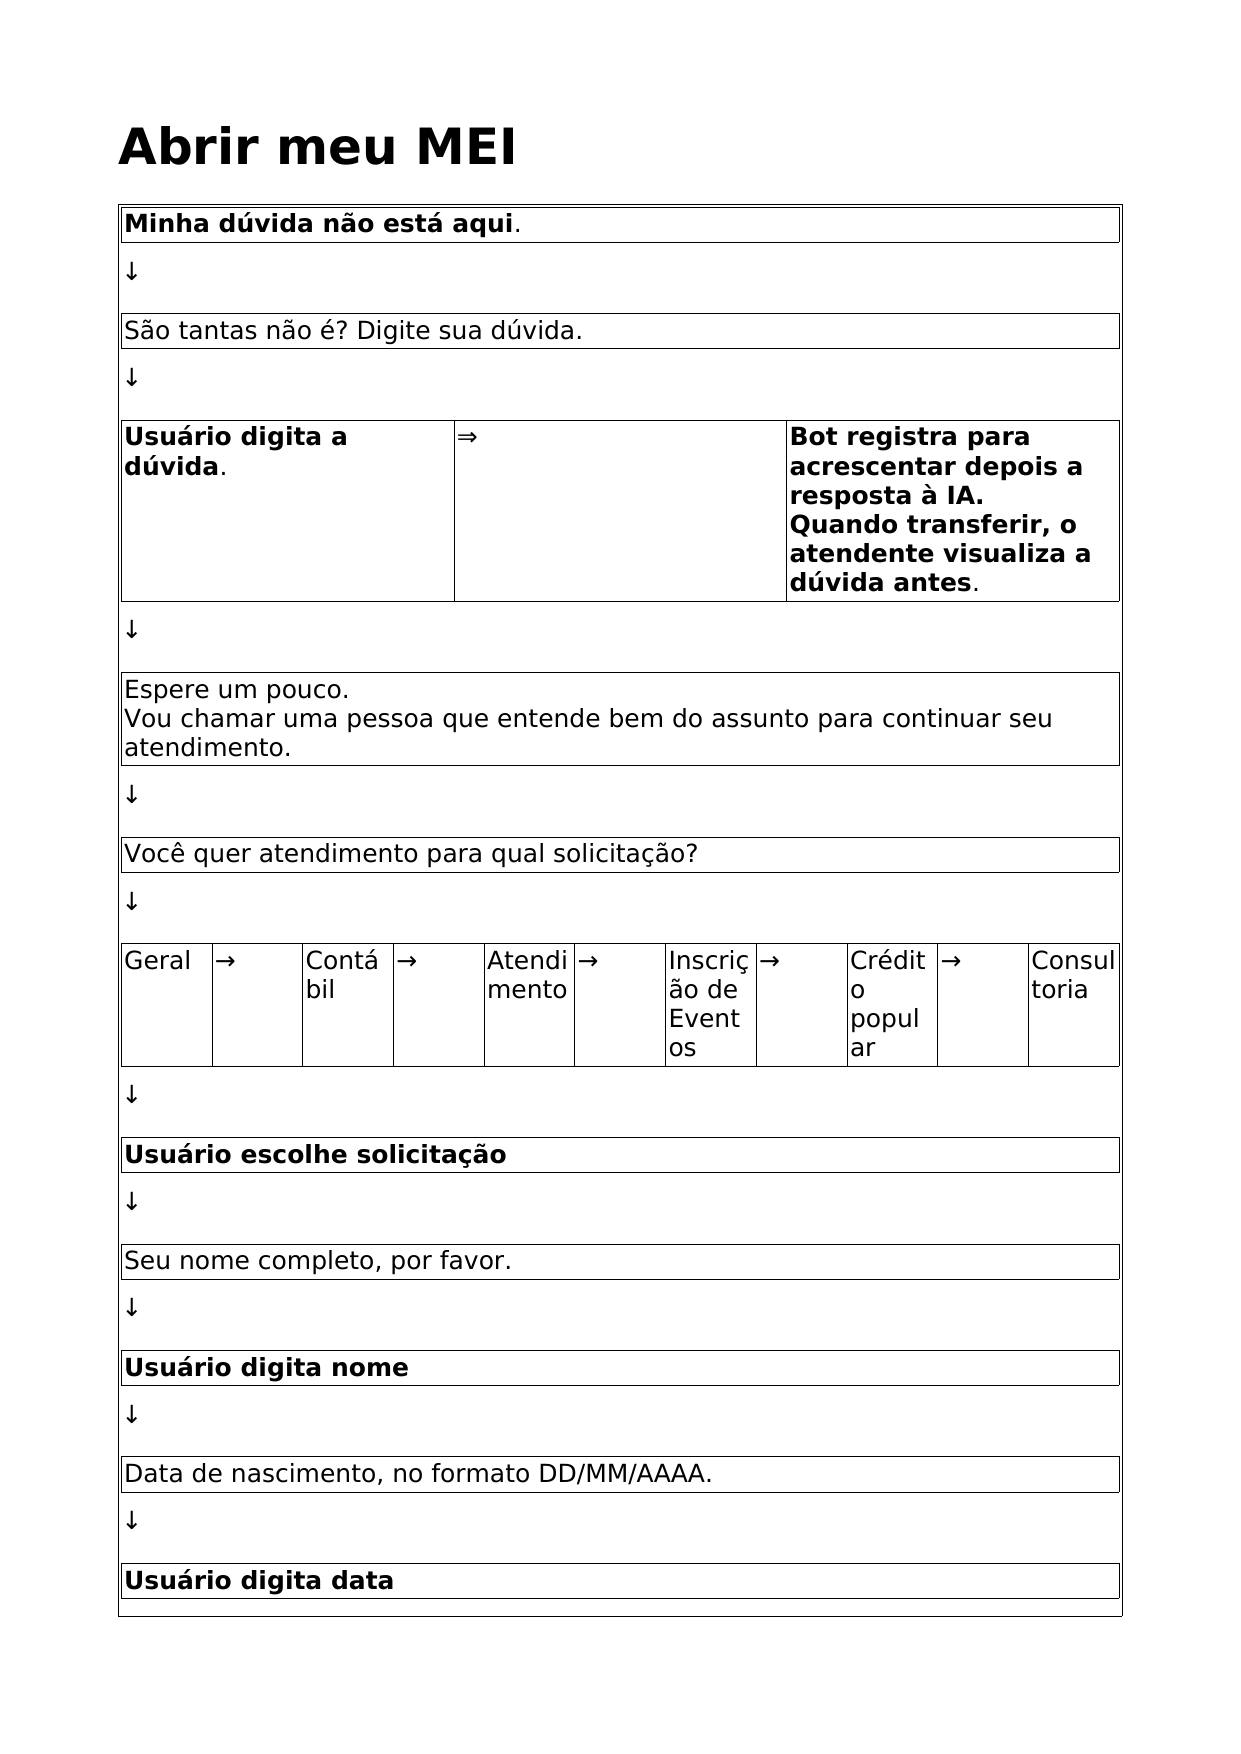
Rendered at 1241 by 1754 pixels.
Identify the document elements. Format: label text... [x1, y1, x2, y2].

table_header Usuário digita data [122, 1564, 1119, 1598]
table_header Você quer atendimento para qual solicitação? [122, 838, 1119, 872]
table_header Data de nascimento, no formato DD/MM/AAAA. [122, 1457, 1119, 1492]
table_header Seu nome completo, por favor. [122, 1245, 1119, 1279]
table_header ↓ ↓ ↓ ↓ ↓ ↓ ↓ ↓ ↓ ↓ [119, 205, 1122, 1616]
table_header São tantas não é? Digite sua dúvida. [122, 314, 1119, 348]
table_header ⇒ [455, 421, 786, 601]
table_header → [757, 944, 847, 1066]
table_header Bot registra para acrescentar depois a resposta à IA. Quando transferir, o atendente visualiza a dúvida antes. [787, 421, 1119, 601]
table_header Consultoria [1029, 944, 1119, 1066]
table_header → [213, 944, 302, 1066]
table_header Contábil [303, 944, 393, 1066]
table_header Usuário digita nome [122, 1351, 1119, 1385]
table_header Usuário escolhe solicitação [122, 1138, 1119, 1172]
table_header Geral [122, 944, 212, 1066]
table_header → [394, 944, 484, 1066]
table_header → [938, 944, 1028, 1066]
table_header Espere um pouco. Vou chamar uma pessoa que entende bem do assunto para continuar seu atendimento. [122, 673, 1119, 765]
subtitle Abrir meu MEI [118, 118, 1122, 176]
table_header Usuário digita a dúvida. [122, 421, 454, 601]
table_header Crédito popular [848, 944, 937, 1066]
table_header Minha dúvida não está aqui. [122, 208, 1119, 242]
table_header Inscrição de Eventos [666, 944, 756, 1066]
table_header → [575, 944, 665, 1066]
table_header Atendimento [485, 944, 574, 1066]
